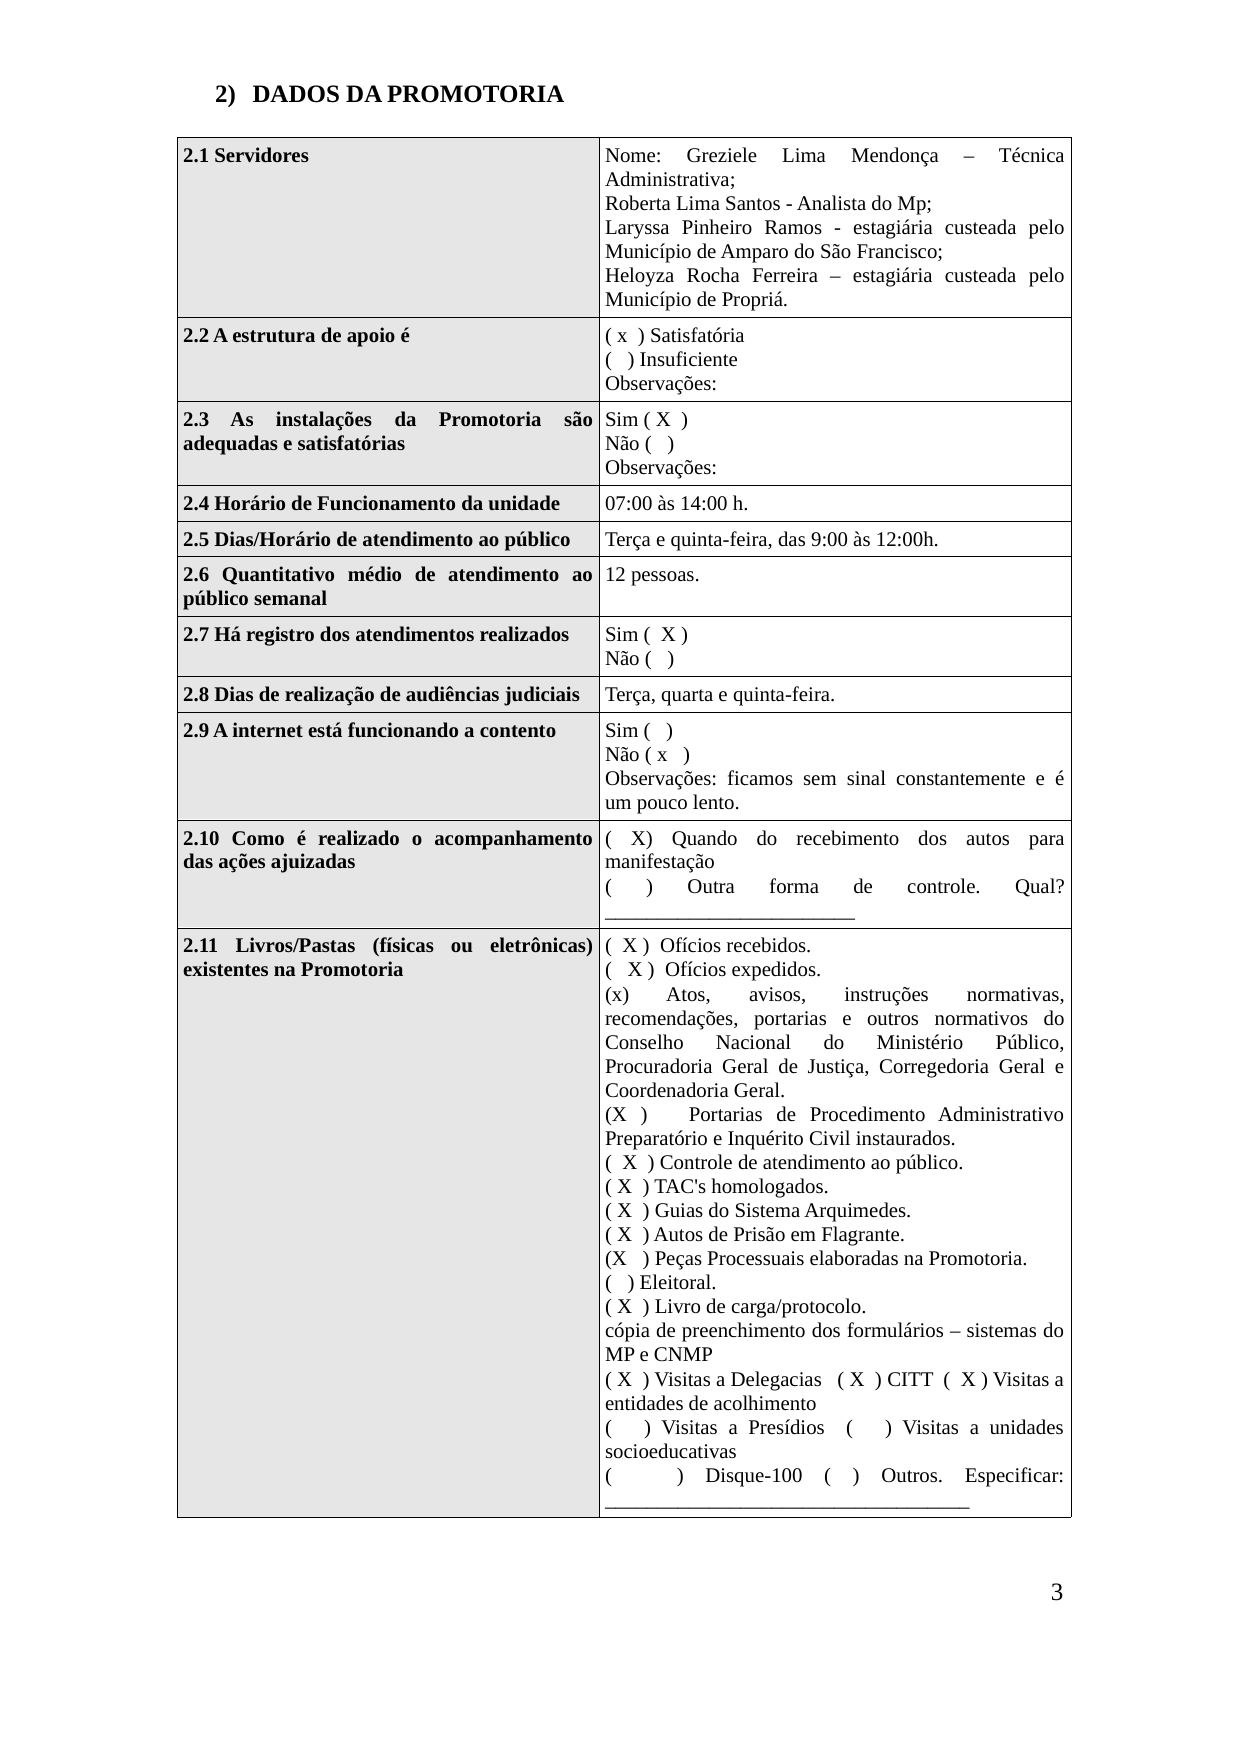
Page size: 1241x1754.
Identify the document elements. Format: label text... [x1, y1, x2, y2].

list DADOS DA PROMOTORIA [215, 79, 1063, 108]
table_cell Sim ( X ) Não ( ) Observações: [600, 402, 1071, 485]
table_cell 2.3 As instalações da Promotoria são adequadas e satisfatórias [178, 402, 599, 485]
table_cell 2.4 Horário de Funcionamento da unidade [178, 486, 599, 521]
table_header Nome: Greziele Lima Mendonça – Técnica Administrativa; Roberta Lima Santos - Analista do Mp; Laryssa Pinheiro Ramos - estagiária custeada pelo Município de Amparo do São Francisco; Heloyza Rocha Ferreira – estagiária custeada pelo Município de Propriá. [600, 138, 1071, 317]
table_cell 07:00 às 14:00 h. [600, 486, 1071, 521]
table_cell 12 pessoas. [600, 557, 1071, 616]
table_cell 2.8 Dias de realização de audiências judiciais [178, 677, 599, 712]
table_cell 2.2 A estrutura de apoio é [178, 318, 599, 401]
table_cell 2.11 Livros/Pastas (físicas ou eletrônicas) existentes na Promotoria [178, 929, 599, 1517]
table_cell 2.6 Quantitativo médio de atendimento ao público semanal [178, 557, 599, 616]
table_cell 2.7 Há registro dos atendimentos realizados [178, 617, 599, 676]
table_cell Terça e quinta-feira, das 9:00 às 12:00h. [600, 522, 1071, 556]
table_cell Sim ( X ) Não ( ) [600, 617, 1071, 676]
table_cell 2.10 Como é realizado o acompanhamento das ações ajuizadas [178, 821, 599, 927]
table_cell Terça, quarta e quinta-feira. [600, 677, 1071, 712]
table_cell ( X) Quando do recebimento dos autos para manifestação ( ) Outra forma de controle. Qual? ________________________ [600, 821, 1071, 927]
table_header 2.1 Servidores [178, 138, 599, 317]
table_cell 2.5 Dias/Horário de atendimento ao público [178, 522, 599, 556]
table_cell ( x ) Satisfatória ( ) Insuficiente Observações: [600, 318, 1071, 401]
table_cell 2.9 A internet está funcionando a contento [178, 713, 599, 819]
table_cell ( X ) Ofícios recebidos. ( X ) Ofícios expedidos. (x) Atos, avisos, instruções normativas, recomendações, portarias e outros normativos do Conselho Nacional do Ministério Público, Procuradoria Geral de Justiça, Corregedoria Geral e Coordenadoria Geral. (X ) Portarias de Procedimento Administrativo Preparatório e Inquérito Civil instaurados. ( X ) Controle de atendimento ao público. ( X ) TAC's homologados. ( X ) Guias do Sistema Arquimedes. ( X ) Autos de Prisão em Flagrante. (X ) Peças Processuais elaboradas na Promotoria. ( ) Eleitoral. ( X ) Livro de carga/protocolo. cópia de preenchimento dos formulários – sistemas do MP e CNMP ( X ) Visitas a Delegacias ( X ) CITT ( X ) Visitas a entidades de acolhimento ( ) Visitas a Presídios ( ) Visitas a unidades socioeducativas ( ) Disque-100 ( ) Outros. Especificar: ___________________________________ [600, 929, 1071, 1517]
table_cell Sim ( ) Não ( x ) Observações: ficamos sem sinal constantemente e é um pouco lento. [600, 713, 1071, 819]
